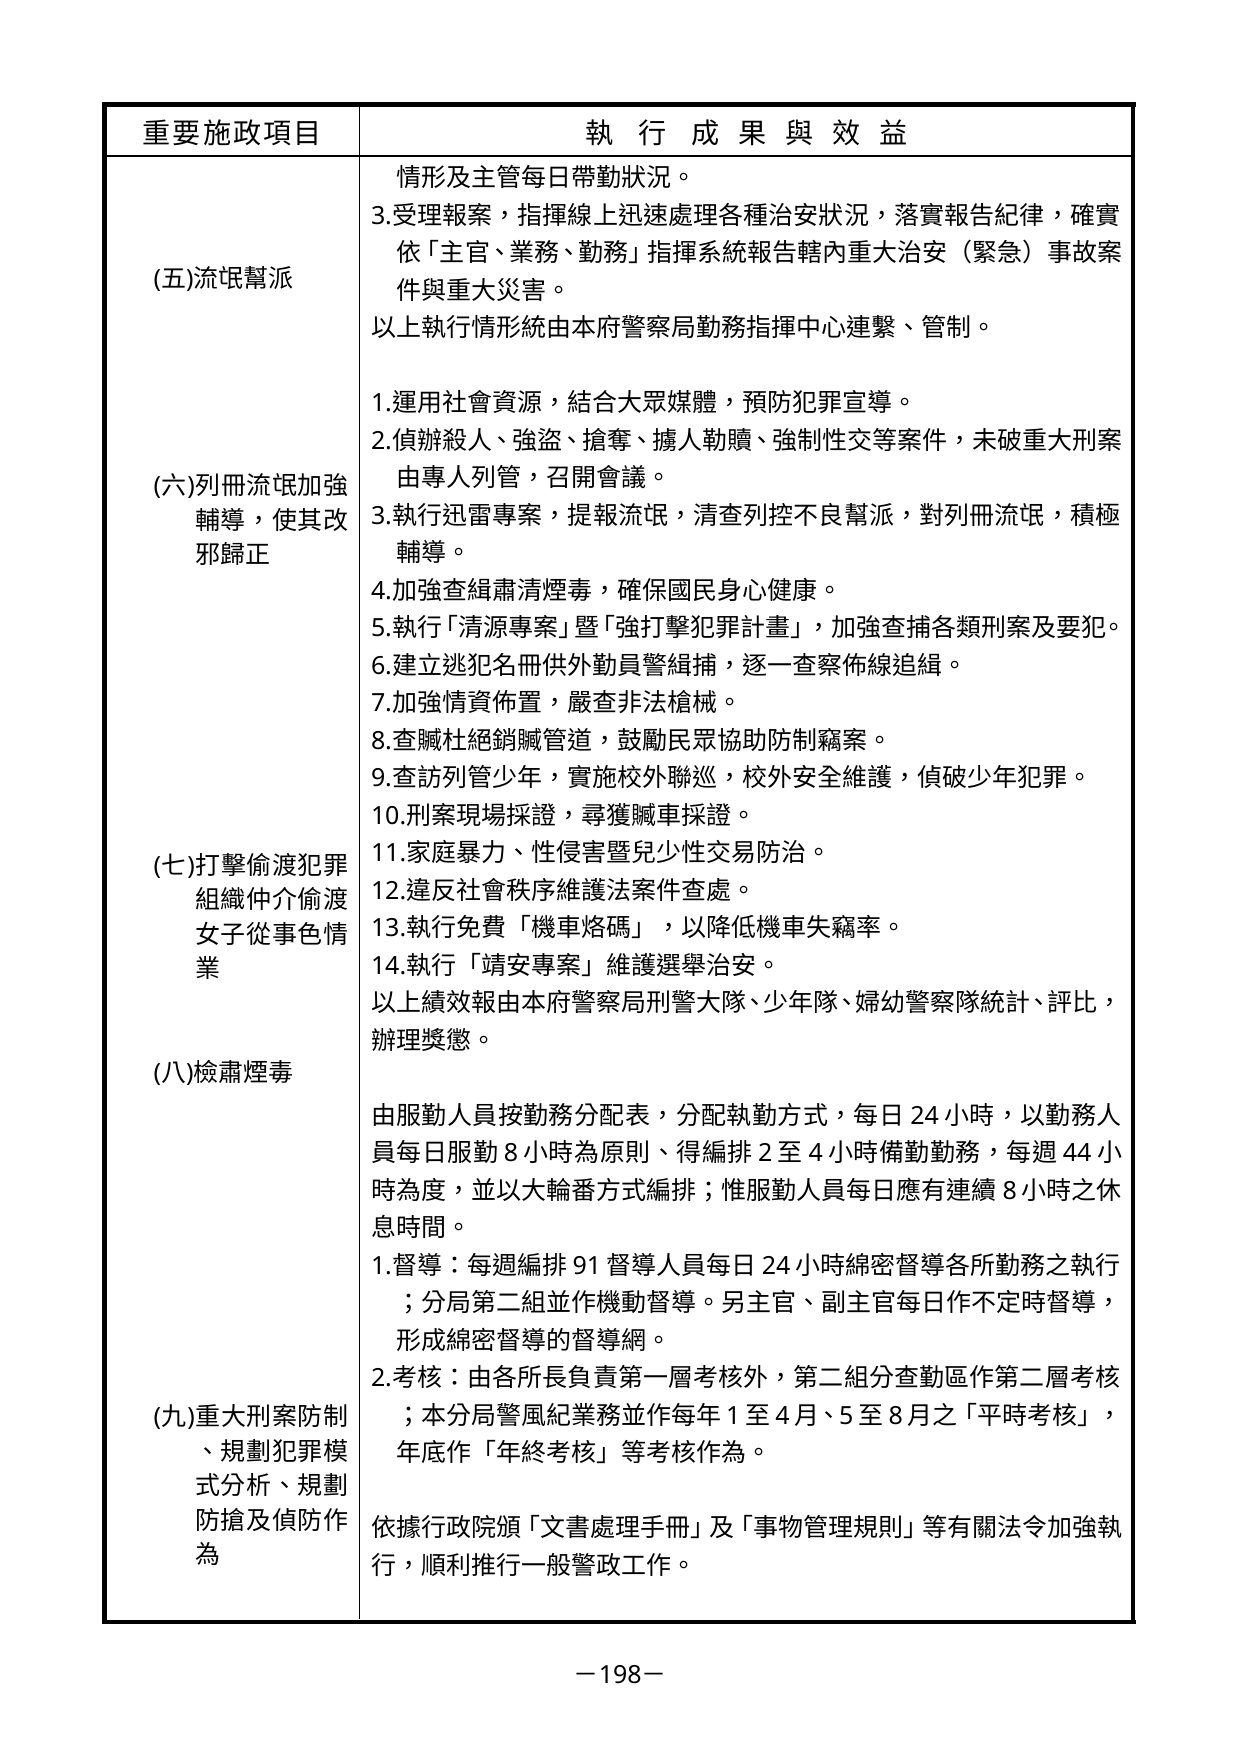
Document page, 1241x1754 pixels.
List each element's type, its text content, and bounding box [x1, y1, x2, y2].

table_header 重要施政項目 [107, 107, 359, 155]
table_header 執 行 成 果 與 效 益 [360, 107, 1131, 155]
table_cell (五)流氓幫派 (六)列冊流氓加強輔導，使其改邪歸正 (七)打擊偷渡犯罪組織仲介偷渡女子從事色情業 (八)檢肅煙毒 (九)重大刑案防制、規劃犯罪模式分析、規劃防搶及偵防作為 [107, 157, 359, 1619]
table_cell 報108件，合計10,907件。 5.發行「港都警政」期刊 報導警政作為與優良績效，闢建警民溝通平台，分送各機關、團體及里鄰長等，深入社區傳達警政訊息，目前已發行至第20期，每期約18,000本，獲得諸多正面迴響，扮演著警政行銷的重要界面。 依照「文書處理手冊」、「高雄市政府文書處理實施要點」、「公文電子交換推廣執行計畫」、「檔案法」及其他有關法令辦理。 1.整備作業機制，健全業務管理 配合行政程序法規定暨本市治安需求，定期檢討警察局主管自治條例及相關行政指導計畫，達到依法行政、正確執法之要求。97年8月7日修正公布「高雄市義勇警消民防人員福利互助自治條例」（高市府警民字第0970030094號函，修正第10、13條條文）。 2.強化服務功能、維護員警權益 針對因公涉訟三民二分局員警張瑞琨、余志超及前鎮分局巡佐陳順恭、警員林景祥及交通大隊中隊長黃欽信、分隊長李正麟、曾益章、小隊長陳博文、張智鑫、許澤清、警員張瑋星，進行追蹤訪視，提供法律協助，確保員警權益，適時傳遞本局關懷員警之用心。 3.規劃法制訓練，提升執法效能 毎季規劃結合常年教育學科訓練，納入法律知識教育課程，針對重要警察相關法令、警察職權行使法、新修正刑法、刑事訴訟法、道路交通管理處罰條例等，辦理法律知識專業講習，並舉行4次法令測驗。 4.充實法制資訊、因應治安需求 購置法律百科全書（謝瑞智著、一套10本、2008年2月出版）充實警察局法律圖書室書籍；訂閱月旦法學及台灣法學雜誌等月刊等，供員警閱覽（借閱），藉以提升員警法學新知。 5.結合民間資源，厚實服務質量 97年度分別於3月18日、7月25日、11月7日及12月23日，共計4次邀請義務法律顧問至警察局進行法律諮詢座談會，並將座談內容作成紀錄函發各單位供同仁執法上之參考。 6.建構聯繫網路，強化法律諮詢 為適時提供員警最新法律工具書，提升執法品質與效能，精進法律常識，協助警察局同仁訂購97年版警察實用法令430冊，俾同仁即時參酌最新法令。 1.增設捷運警察隊 為應本市捷運系統需要，依大眾捷運法規定設置捷運警察隊編制56人、預算員額56人，配合捷運完工預估期程，97年已進用員警55名，以因應該隊維護捷運行車秩序、保障旅客安全之任務。 2.厲行人事公開與考核，及時獎懲，以激勵士氣 (1)厲行人事公開，對員警之陞遷，均依「公務人員陞遷法」、「警察人員陞遷辦法」規定，提本局人事甄審委員會，衡酌當事人之年齡、體力、品操、學經歷、才幹等條件並兼顧其家庭之安定，力求適才適所。 (2)新進人員： 警察官職務依本局缺額情形，報請警政署按專長分發警察大學畢業生，俾使學以致用，本府警察局97年度計獲分發警大畢業生27名。 一般行政及技術人員除由現職人員合於資格者調升外，均報請市府轉報行政院人事行政局分發考試及格人員派補，本府警察局97年初等考試一般行政類科97年3月分發2人，97年地方政府特種考試三等考試人事行政類科分發5人、四等考試人事行政類科分發5人、技術員1人、五等考試一般行政類科分發6人，97年10月份普通考試交通技術、電力工程、電子工程各分發1人，共計22人。政風科員1人、會計科員1人。 (3)依據「公務人員考績法」、「公務員懲戒法」、「警察人員管理條例」、「警察人員獎懲標準表」、「行政程序法」等有關規定辦理重獎重懲、即獎即懲，以適時獎優汰劣，發揮獎懲功效，本府警察局97年全年辦理獎勵案件總計126,380人次，懲處案件總計2,621人次，懲戒13人次，免職4人。 (4)員警考績以平時考核為重要依據，並依「公務人員考績法」、「行政院及所屬機關公務人員平時考核要點」及銓敘部有關規定辦理。 3.照顧退休員警及在職亡故暨因公殉職員工遺眷 (1)賡續辦理退休、因公殉職員工及在職亡故員工遺眷三節慰問，本府警察局97年度辦理三節慰問金計發放741人次。 (2)依據考試院「早期退休支領一次退休金生活特別困難之退休公教人員發給年節照護金作業要點」之規定，賡續辦理本府警察局早期退休支領一次退休金生活困難人員年節照護濟助金之核發，照顧早期退休員警，本府警察局97年核發早期退休人員三節特別照護金計45人次。 4.充實人事資料 員警任免、遷調、銓審、考績、獎懲等資料，隨時以電腦建檔更新，供遷調考核之運用，本府警察局97年計更新139,873筆資料。 1.編製預算及審核經費 (1)遵照「預算法」及「會計法」編製年度預算及分配預算執行。 (2)遵照「會計法」、「政府採購法」及「內部審核處理準則」、「支出憑證處理要點」等規定，確實審核經費收支及會計帳務處理。 2.公務統計 (1)遵照「統計法」及「高雄市政府警察局公務統計方案」辦理。 (2)編製警政統計指標及建立統計資料庫。 (3)編印「高雄市警政統計年報」第5期。 (4)編製「96年高雄市道路交通事故分析」。 1.預防貪瀆不法 (1)編撰本府警察局政風狀況整體分析評估報告，加強發掘機關內部各項可能妨礙興利之業務及人員，分析、探討癥結所在，研提具體改進措施、解決辦法或防制作為。 (2)召開本府警察局政風督導小組會議，發揮政風督導小組策劃、督導、管考功能，並有效落實議案執行。 (3)加強政風法令宣導，建立廉能行政共識，每月編印「政風園地」刊物，計12案次。 (4)依據本局府警察業務防弊措施，並經常實施業務稽核，對生活違常之員警適時導正，本年度計辦理辦理專案稽核3案次、一般性稽核174案次。 (5)發掘員警實踐端正政風之優良事蹟，適時表揚，以收激勵之效，本年度計有獎勵3案8人次。 2.積極查處貪瀆不法 (1)設置檢舉貪瀆專用郵政信箱、電話、傳真及電子信箱，並運用本府警察局網頁及活動宣傳海報、看板等，加註檢舉管道及廉政宣導標語，鼓勵檢舉貪瀆不法。 (2)對檢舉案件予以列管追蹤，依法查處，本年度上級交查、自檢及受理民眾檢舉案件經查處結果，計函送偵辦4件；行政處理9件；澄清結案24件。 (3)就政風訪查所得民眾反映事項及政風興革建議事項，上級交辦交查或經媒體報導批露等案件，深入查察是否涉及貪瀆不法。 3.維護公務機密安全 (1)每月摘錄報章、雜誌及網路等有關機密維護法規及洩密案例編入每月政風刊物供同仁閱覽，加強保密宣導，養成良好保密習慣。 (2)針對營繕工程等重大採購招標案及評選作業，協同業務主管單位落實專案保密措施，防範洩漏應機密之內容，衍生不法弊端，本府警察局暨所屬單位本年度計辦理採購案件49件，均派專人監標，以防範舞弊情事發生。 (3)協同資訊業務主管單位，加強電腦機密稽核，防範電腦洩密及不法情事發生，每月並會同資訊室辦理資訊安全稽核，計11案次。 (4)辦理機關定期、不定期機密維護檢查，發現缺失簽請改善，計實施保密檢查66案次。 4.落實機關安全維護 (1)摘錄報章、雜誌及網路等有關機關及資訊安全法令案例，以編印刊物等方式分發各單位同仁傳閱，並藉由法令測驗、有獎徵答等方式，提升員工機關安全維護認知。 (2)針對所屬各單位實施定期、不定期機關安全檢查，發掘缺失並適時改善處理，97年度計實施安全檢查66案次。 (3)春安工作及十月慶典等專案計畫通函所屬各單位切實加強各項維護措施，確保機關安全；另配合機關重大活動，執行專案安全維護，確保出席長官及參加人員安全與活動秩序，俾使活動順利進行。 (4)蒐報陳情請願預警情資，通知各業務管理機關疏處並協助執行陳情事件現場安全維護工作，97年度計蒐報危安事故資料或協處陳情請願案件合計68件。 1.警用無線電器材設施管理維護，確保通信暢通 (1)每月定期維護校正本府警察局中繼系統及5站轉播站台，有故障即時完成修護，確保系統站台正常運作。 (2)檢測修護各型無線電機，計固定台32部，車裝台82部及手攜台258部，以維無線電機正常功能。 2.通訊鐵塔保固，發電機、冷氣機及電源線路維護 (1)本府警察局壽山站台、楠梓行政中心、小港分局、鼓山分局等4座通訊鐵塔油漆保養，確保結構安全及正常使用。 (2)5月及11月定期檢測各轉播站台不斷電系統（UPS）共10部，並更換局本部及三民二站台不斷電系統電池組（共60組），確保正常充放電功能。 3.按裝固定台無線電機 (1)配合各分局執行高雄燈會、總統選舉、龍舟競賽、世運暖身賽及左營萬年季等專案勤務，於前進指揮所裝設固定台無線電機，計裝設48部（出勤48人次），俾利勤務現場通訊連統。 (2)配合新興分局警備隊、捷運警察隊、左營分局新莊所等單位辦公廳舍遷移或新建，派員移裝固定台無線電機（共3部）。 4.各轄區無線電通況測試、調整及設定 (1)每月排定人員至各分局、大隊做無線電機保養督導，並指導各員警無線電機正確使用及簡易檢測方法，做好定期保養工作。 (2)每年定期至各分局、大隊做無線電通況測試，並做頻率功率調整校正，計校正3,589部無線電機，以提高通訊品質，改善通況不良現象。 5.添購各項無線電機配件及維修器材，因應汰換需求 (1)依需求增購各項無線電機配件，計旋鈕2,000個、手攜機天線1,200支、電源線170組、蓄電瓶20個及其他維修工作零配件等，俾利汰換更新。 (2)辦理增購捷運警察隊無線電機設備，計手攜台90部，車裝台5部，採購預算336萬元整，已完成採購並配發捷運隊使用，目前於各捷運車站均可正常通訊連絡。 1.市區警訊電纜地下化 (1)交換總機設備定期實施檢測、保養，遇有故障，即時維護。 (2)地下管線每日派員巡查，人孔蓋損壞立即修補或換新，以維路面完整道路暢通。 2.警用電話設施及地下管線管理 (1)線路定期測試檢查，故障即時修護。 (2)增設及臨時電話線路之架設，以供通信聯絡之需。 3.儀表、工具器材管理及添購 (1)儀表、工具器材設專人管理並保養。 (2)依實際需要添購汰換。 4.本府警察局暨各分局十一套數位電子交換機系統設備保養維修 為使警察局各單位勤〈業〉務推行順遂，警用電話運轉連線正常，與廠商簽訂維修合約，每月定期保養，突發故障則隨時通知檢修，保持線路暢通。 1.報告警政措施或專案專題報告聽取媒體意見，以達雙向溝通，本年度辦理4次。 2.主動發佈新聞，宣導警政措施、工作績效、員警好人好事等事項，計發佈新聞1,116件。 3.各種重大活動安排記者實地採訪88件。 1.推行「全面提升服務品質方案」，以「企業管理」及「顧客導向」之理念，傾聽民眾聲音，改善服務態度，提升整體服務品質。 2.議會開會期間之聯絡、議員質詢事項之處理及議員囑託服務事項之辦理，俾透過服務、溝通，推動各項警政措施，本年度受理各級民代各類囑託案件有紀錄457件。 3.本府警察局、各分局邀請各社團、機關、學校蒞局參觀（訪），讓市民進一步瞭解各項警政措施並提供建言，作為規劃警政措施之參考。 1.依單位業務需求賡續由本府警察局完成修改設計人事甄審委員暨考績委員網路投票系統。 2.賡續辦理本府警察局全球資訊網維護事宜。 3.本府警察局內網改版為「警政資訊入口網」，整合差勤、mail2000及AD帳號密碼為單一登入。 4.辦理本府警察局第三代警用行動電腦788部（含警政署配發及本府警察局所屬各單位自行購置）維護。 5.除本府警察局全球資訊網站、人事差勤管理系統、辦公室公文管理系統委外由廠商維護外，餘如：警政署警政知識聯網、側錄監控系統、SOC系統、居留外僑動態管理系統、共用管理系統、人事資訊系統等多項應用系統由本局自行維護。 6.賡續推動警政署受理民眾報案ｅ化平台系統上線使用。 7.配合推動警政署人事資訊管理、勤區查察作業、教育訓練、督考評鑑等系統。 1.推動97年度防毒系統全面改版為病毒阻斷率最高之卡巴斯基防毒系統，防護本府警察局各類主機、重要系統及使用者並提昇系統執行效能。 2.賡續辦理本府警察局區域聯防之soc與側錄系統，統一各分局、大隊及派出所線路，集縮進局本部，維運管理各所防火牆及VPN等設備計75項設備，集中管理、增進安全。 3.推動、建置本府警察局SOC（Security Operator Center）中心，以符ISO27001/BS17799資安規範。 4.賡續辦理「警政專用網路暨查訪報告考核資訊系統建置案」，導入點對點獨立專線連結警政署，與機關現行內部網路實體隔離，實施單位為外事科及保防室。 5.推動本府警察局資訊室專屬機房暨入口網通過ISO27001/BS17799資訊安全管理規範，並通過驗證、取得國際證書。 6.增置及汰換本府警察局個人電腦298台、筆記型電腦15台、伺服器2台。 7.每月對本府警察局電腦、主機實施定期維護、管理，個人電腦全年維護達1668次。 1.一般人員資訊教育訓練 鼓勵本府警察局同仁參加本府人力發展局之電腦基礎教育訓練，計175人次、365小時。 2.專業人員資訊教育訓練 (1)參加人發局資通安全實務班2人次12小時。 (2)參加技服中心研討會20人次24小時。 (3)參加警政署資訊攻防演練2人次30小時。 (4)參加警察大學資安鑑識研習會2人次，6小時。 (5)自行辦理一系列資訊安全管理、風險評鑑、BCP業務持續運作管理等專業訓練課程，計260人次、52小時。 1.犯罪少年統計 本市本期犯案少年（經少年法庭裁定列管或有觸犯法令者）計有691人（男586人，女105人）。 2.列管少年查訪與輔導 本市列管少年共912人（男752人，女160人），定期查訪約制，本期共實施查訪938人次，留隊輔導52人次。 3.加強實施「有效取締不良場所」工作 本期共實施專案臨檢43次，勸導登記13,585人，移送少年法院65人。 4.持續實施「春風專案」 結合少年法院、檢察署、社會局、教育局、民間公益團體，共同辦理各類公益活動，本期共舉辦送愛到家扶「關懷生命、疼惜受虐兒」、「2008暑期嘉年華星光幫演唱會」等大型團體輔導活動61場次、參加人數約43,270人。 5.追蹤訪查中輟學生 建立中輟學生之名冊，執行個案追蹤輔導，使其返回學校復學，並防止其誤入歧途，期能改過向善，本期共查訪51位中輟生。 6.賡續發行「高市少警通訊」 編印「高市少警通訊」分發各機關學校，刊載校園安全座談會、校安維護、法令園地、勵志小格言、真情輔導、宣導活動等內容，使青少年及家長能夠獲得實用資訊，共同學習成長，截至97年12月底已發行10期。 7.真心關懷清寒學生 警察局少年警察隊於97年9月27日，主動向高雄地檢署爭取同意核撥緩起訴處分金174萬元，辦理「傳承希望、點亮未來」活動，頒發407名「清寒績優學子獎學金」，使其深刻感受社會的關懷與溫暖。 1.加強業務管理，提高行政效率，發揮行政功能。 2.配合各科、室組織功能，循法律規定，促使漸次完成並檢討工作成效以求改進。 1.善用社會人力，施予專業訓練，加入社區巡守工作，強化里鄰、社區安全防衛體系，協助警察工作。 2.94年招募成軍計有393名，95年因故辭（退）職41名，96年再招募168名，目前總計有475名。市民熱心加入，輔助正規警察，在深夜時段梭巡於各街道，協助防災救護與家暴防制，守護社區安全。截至97年12月底止「社區輔警」執勤時段（凌晨0-6時），各類竊案發生數，97年較96年同期減少100件，發生率下降10％。 1.成立「勤務規劃審查小組」 為提升警察勤務功能，跳脫傳統思維模式，特別成立「勤務規劃審查小組」，針對勤務單位各時段不同之治安需求，規劃調配適當之警力，並就警力作最有效之運用，達到維護轄區治安之目標。 2.規劃威力路檢，加強聯外道路掃蕩 本府警察局各分局及保安大隊每週規劃4至5次聯外道路威力路檢勤務，路檢地點均規劃於本市聯外道路或重要路口，藉以嚇阻不法份子進入本市犯案，有效改善治安。 3.有效運用組合警力，主動打擊犯罪： (1)97年度上半年每日機動巡邏組1,803組，每網2至3人，共動用3,616人次。 (2)97年度下半年每日機動巡邏組1,804組，每網2至3人，共動用3,618人次。 (3)97年全年度機動巡邏組共計658,277組，每網2至3人，共動用1,320,204人次。 1.警察機關查處妨害風化(俗)行為，防制色情氾濫。 2.97年1至12月計查獲妨害風化（俗）案件1,475件、3,047人。經警政署評定，97年1至12月止，本府警察局查獲色情場所部分，年達成率為183.9％。查獲色情廣告部分，年達成率為104.4％。 1.違法、違規行業、搖頭店、舞廳、地下舞廳、吸毒、販毒、色情表演、變相營業等場所全面加強臨檢舉發，期能有效遏止犯罪，淨化治安。 2.97年全年取締搖頭店、重大色情、電玩賭博案，將違規營業場所移送經濟發展局等目的事業主管機關裁罰計罰鍰33家、拆除違法隔間27家及停止供水電處分5家。 1.取締電子遊戲場經營賭博電玩及無照電子遊戲場。 2.97年1至12月計查獲非法電玩153件、247人、1,147台，達成年目標值132％。 1.任務編組成員15名，置隊長、副隊長各乙名。 2.97年「觀光騎警隊」為民服務績效計累計達5,233件（含提供民眾諮詢輔導、防溺宣導、交通秩序維護、協助迷童返家、協助受傷民眾就醫、初步受理失竊案件、協助排解民眾糾紛等），在配合民眾合影部分，計達7,350人次，大部分為外縣市遊客亦有日本等國外籍觀光客。騎警隊另配合市政府各局、處及公益團體推展政令，參與專案活動計35場次，大幅增進警察親民形象，對於治安滿意度提昇，卓具貢獻。 1.持續整頓取締違規攤販維護市容。 2.97年度1月至12月止，取締違規攤販成果如下：告發7,883件、沒入攤架7件、拆除攤架2,886件、勸導57,498件。 1.配合市府推動志工人口倍增計畫，持續招募志工。 2.為提升民眾對警察維護治安之滿意度，本府警察局於91年10月成立警察志工大隊，為全國警察機關最早運用志工協助為民服務之單位，至97年12月止，總計有志工11個中隊、56個分隊、志工人員1,870人。 3.97年1至12月志工運用績效：走入社區訪視宣導1,556次、協助關懷被害人3,799次、救濟急難467件、協助其他為民服務事項5,307次、表揚志工（含發布新聞）220次。 1.對美國在台協會高雄分處、日本交流協會高雄事務所、英國貿易文化辦事處高雄分處及馬尼拉經濟文化辦事處高雄分處等外國機構及其所屬官員之安全維護。於每週皆有排定外籍機構安全維護巡邏四次以上，於轄內各外籍機構巡邏箱巡簽，並定期與各機構保持聯繫，亦於各外籍機構人員住宿處設簿巡簽，以確保人員安全。 2.對蒞臨參觀訪問之各國人士，妥訂適當參觀訪問程序，並視邦交國關係予以適當禮遇。 3.共計執行敦鄰演習1件、一般外賓安全維護13件、訪局外賓12件。 1.本府警察局對於訪問外賓均有排定專案勤務，針對外賓交通及住宿安全進行安全維護。 2.接待國際警察人士，均比照一般外賓接待流程，編排專案勤務進行訪轄國際警察人士安全維護。 1.重要的時段針對各外籍機構，編排巡邏勤務，並循主管系統加強督導。 2.對涉外案件依據現行有關法令妥善處理。 (1)機警妥適處理涉外案件，以免事態擴大，重大案件立即陳報上級。 (2)97年度共計處理涉外犯罪25件、被害案件18件。 1.主動與各有關保防單位密切協調配合，期使工作完密無缺，達成任務。 2.運用直接、間接接觸方式深入調查蒐集。 3.以慶典期間僑胞住宿旅館、活動場所、道路交通、僑團專車等安全維護為著眼，確保外籍人士及僑團安全，防止不法及恐怖份子滲透、破壞，並協調整合各相關單位力量，依地區責任制，分工綿密部署加強防爆、防竊、防搶及情資蒐集、保持聯繫等安全措施，圓滿達成維護僑團（胞）安全之任務。 1.依據 總統於91年6月12日華總一義字第09100119240號令公布「警察刑事紀錄證明核發條例」辦理。 2.97年核發警察刑事紀錄證明書共計10,590件。 1.依據行政院95年11月8日院授研綜字第0950021994號函頒「防制人口販運行動計畫」發各單位執行，澈底瓦解在台人口販運集團。 2.97年度反奴專案執行成效如下： (1)查獲非法仲介外來人口非法入境、虛偽結婚、從事賣淫（妨害風化）、買賣、質押人口或剝削勞力、摘取其器官販賣者150人。 (2)查獲外來人口違反社會秩序維護法第80條之妨害風俗者26人。 (3)查獲外來人口觸犯刑法妨害風化罪者17人。 (4)查獲外來人口虛偽結婚者179人。 (5)查獲外來人口非法入境者21人。 1.依據內政部警政署96年11月8日警署外字第0960138552號函頒修正「聯合查處境外人員在臺非法活動專案工作實施計畫」及內政部警政署97年1月30日警署外字第0970026676號函辦理。 2.97年查獲逃逸外籍勞工24人（和諧專案）。 1.頒訂「加強外勤員警英語溝通能力訓練計畫」：加強宣導並鼓勵同仁踴躍參加本府公教人力發展局（人力發展中心）開辦之公務英語或警察局開設之「警用英語研習班」，另推薦同仁參加國立中山大學、高雄大學、文藻外語學院、高雄醫學大學、高雄第一科技大學及義守大學等院校開設之「公教人員外語進修課程」；另本府警察局暨所屬各單位各依實際勤業務運作狀況，分別開辦英語班期。 2.購買英語線上數位教材掛置於本府警察局內網供同仁24小時線上學習。 3.購買英檢參考用書，配置於各單位，供同仁借閱自修研讀。 4.辦理團體英檢測驗，檢視同仁英語學習之成效，大幅提升本府警察局同仁英檢通過率。至97年12月止員警英檢通過率已達20.48％。 5.不定時提供同仁相關英語檢定考試訊息。 依警政署修頒外來人口訪查計畫擬訂執行計畫發各單位執行。 依據「臺灣漁船船主境外僱用及接駁安置大陸地區漁船船員許可管理辦法」。 1.執行成效 (1)制訂「高雄市政府警察局處理家庭暴力案件流程圖」、「執行保護令流程圖」，有效處理家庭暴力，並確保被害人權益及安全。 (2)列管本府警察局各單位受理家庭暴力案件暨統計分析。 (3)督導各單位落實執行暨宣導服務及處理之態度。 (4)維護受暴、受虐婦女出庭應訊之安全，派遣警力陪同出庭。 (5)協助被害人轉介緊急安置與輔導服務。 (6)辦理員警教育訓練，提升處理家暴案件專業能力。 (7)97年受理家庭暴力案件：3,441件。受理外籍家庭暴力案件：165件。受理大陸港澳家庭暴力案件：168件。受理原住民家庭暴力案件：28件。代聲請保護令：18件。協助聲請保護令：710件。執行保護令：937件。逮捕現行犯人次：82件。違反保護令罪件數：120件。交保飭回人次：61件。執行戒護出庭：11件。 2.效益：有效促進家庭和諧，防治家庭暴力行為，及保護被害人權益。 1.執行成效 (1)訂定「高雄市政府警察局推動預防性侵害犯罪防治實施計畫」，強化性侵害案件之處理作為。 (2)訂頒「高雄市政府警察局受理性侵害犯罪事件流程圖」暨「受理性侵害案件減少被害人重複陳述作業流程圖（簡稱減述作業流程及減述作業流程規範）」，並據以落實執行。 (3)專責24小時受理性侵害案件，陪同被害人驗傷、採證、製作性侵害被害人調查筆錄。 (4)成立高雄市政府警察局暨所屬各分局性侵害專責小組人員以強化執法人員專業能力，及偵查處理過程之保護措施，避免造成被害人二度傷害。 (5)落實執行建立全國性侵害加害人檔案資料，並針對本局性侵害加害人列為治安人口加以管控。 (6)設置24小時電話專線(07-2716658)，提供婦幼安全諮詢、緊急救援服務，協助轉介社福單位輔導或緊急安置。 (7)持續實施本轄受理報案之性侵害案件及偵辦連續或嫌疑人未明之性侵害案件現場處理、調查、偵查及移送等相關事宜之簡化處理流程（性侵害案件減少被害人重複陳述作業流程），避免被害人二度傷害。 (8)97年受理性侵害案件238件，進入減少被害人重複陳述作業案件66件。 2.效益：專責處理性侵害案件，保障受暴婦女權益，免於身心受到二度傷害。 1.執行成效 (1)制訂「執行婦幼安全實施計畫」，積極走入社區、機關、學校實施婦幼人身安全講授暨女子防身術示範表演，及加強宣導預防犯罪等相關措施，提升婦幼自我保護能力，減少女性受害機率。 (2)透過各婦女、公益團體辦理各類大型宣導活動，推動全民參與治安維護。 (3)製作婦幼安心手冊、兒童安全手冊、如何防止性騷擾、防搶DIY，教導如何防搶及防治性侵（騷）等宣導品，提醒婦幼朋友注意人身安全。 (4)97年辦理宣導311場次，受惠人數達176,469人。 (5)本府警察局全球資訊網站設置「婦幼安全生活空間資訊網頁」，公布本市「愛心服務站」、「治安顧慮地點」、「警安電子地圖」等資訊，並定期上網更新，提供安全通報與服務，使婦幼安全保障更臻完善。 2.效益：落實推動預防犯罪，防患於未然。 1.執行成效 (1)配合本府教育局辦理「校園安心走廊之愛心服務站」建構事宜。 (2)結合女義警、社區導護志工，協助執行護童專案，共同建立學童安全網路，確保學童上下學安全。97年結合女義警協勤護童勤務共計14,916次。 (3)每日上下學執行校門口交通指揮及校園週邊巡守，嚴防學童遭性侵害、綁架及意外事件發生。 2.效益：確實維護學童上下學安全。 1.執行成效 (1)利用巡邏勤務執行肅竊專案及加強金融機構巡守，就治安死角及大小街巷、停車場、僻巷、公園、校園週邊等場所加強可疑人車盤查。 (2)受理迷途婦幼案件，即刻查尋通報協尋，同時發布新聞及廣播，儘速完成家屬認領作業。97年計受理照護迷童老嫗11次。 (3)受虐兒童、棄嬰及精神異常、酒醉、企圖自殺、路倒婦女等予以保護或送醫、轉介安置。 (4)受理本府警察局服務台洽公、會客換證出入登記及門禁安全管制。 (5)支援各分局、大隊搜身採尿勤務及聚眾活動、違建拆除暨協助偵查刑案。 (6)支援各分局落實預防犯罪宣導作為。 (7)加強服務品質，強化訓練，提升執勤能力；端正警風紀，落實法紀教育。 2.效益：經由上述各項勤務作為，推動執行各項婦幼安全工作、案件偵處及協助偵查犯罪事，落實保障婦幼安全。 1.執行成效 (1)制訂「高雄市政府警察局偵辦兒童及少年性交易案件流程圖」作業，頒發各單位落實執行。 (2)成立兒童及少年性交易防制小組，受理報案或上級指揮通報，辦理有關兒童及少年性交易案件之預防、偵查及移送等成果資料電腦建檔工作。 (3)為被害人、性侵害防治中心、主管機關與分局聯繫窗口，並依性侵害防治作業處理程序通報，製作筆錄及協助被害人24小時移送緊急收容中心及性侵害防治中心轉介輔導等後續事宜。 (4)救援雛妓。 (5)網路色情防治。 (6)援助交際防治。 (7)蒐集販賣人口集團、追蹤、監控之執行。 (8)97年查獲違反兒童及少年性交易防制條例案件計501件532人，其中未成年犯罪案件為102件102人，約20.3％。 2.效益：辦理兒童及少年性交易防制宣導，確保兒童及少年權益，免於身心受創。 1.執行成效 (1)依據「警察機關保護兒童人身安全工作手冊」訂頒「本府警察局落實兒童及少年保護家庭暴力與性侵害事件通報及防治工作實施方案」，落實辦理兒童保護案件。 (2)知悉應保護兒童及少年於24小時內立即通報社會局，落實通報處理及兒保個案之保密規定。 (3)逐一訪視轄內失蹤兒童家庭，全面展開清查工作，積極查尋偵辦、棄嬰協尋及兒保個案之生父母及家屬出面處理，協助家庭團圓。 2.效益：保護兒童人身安全及協尋失蹤兒童。 1.執行成效 (1)依據內政部警政署訂定「警察機關落實兒童及少年保護家庭暴力與性侵害案件通報及防治工作」實施計畫，落實執行。 (2)通報對象 家庭成員關係紊亂或家庭衝突：如家中成人時常劇烈爭吵、無婚姻關係帶年幼子女與人同居、頻換同居人，或同居人有從事特種行業、藥酒癮、精神疾病、犯罪前科等。 家中兒童少年父母或主要照顧者從事特種行業或罹患精神疾病、酒癮藥癮並未就醫或未持續就醫。 家中成員曾有自殺傾向或自殺紀錄者，使兒童少年未獲適當照顧。 因貧困、單親、隔代教養、父母未婚或未成年生子等其他不利因素，使兒童少年未獲適當照顧 非自願性失業或重複失業者：負擔家計者遭裁員、資遣、強迫退休、負債（積欠卡債）等，使兒童少年未獲適當照顧。 負擔家計者死亡、出走、重病、入獄服刑等，使兒童少年未獲適當照顧。 其他（獨居兒童少年：無父母或無親友照顧，長時間獨自居住或與未成年手足同住之兒童少年）。 (3)各分駐（派出所）員警於勤務執行中，發現上列情形家庭，除依高風險家庭評估表進行初步評估外，並通報本府社會局，以利輔導安置或提供必要之處遇，另通報轄區分局家防官、警察局婦幼隊，以利追蹤管制。 (4)警察局通報之高風險家庭個案，經社會局評估後，遇有危險衝突需警察機關協助查訪者，分局家防官或原通報員警協助進行查訪，並依查訪結果採取適當之防制措施。 (5)各單位運用適當時機，加強宣導激發社區民眾對高風險家庭通報觀念，警民達成防治共識。 (6)落實高風險家庭個案之通報並協助查訪追蹤及採取適當之防制措施。97年計通報高風險家庭個案40件，開案6件。 (7)內政部「98年度賡續推動落實婦幼保護及杜絕色情犯罪專案計畫」，將警政通報高風險家庭占全般通報來源之百分之十訂為重點工作目標，特訂頒內政部警政署「警察機關提高高風險家庭通報專案計畫」，以主動發掘兒少照顧不周全之高風險家庭，達成預防兒少受虐之任務。 2.效益：主動發掘家庭功能不彰，致兒少未獲適當照顧之高風險家庭，提升警政通報率及通報品質，與社政、醫療、教育等網絡共同促成三級預防工作。 1.執行成效 (1)實施單一窗口受案機制，管制性騷擾事（案）件之通報、結果通知書製作，嚴格要求所屬於法定移送期限內發文以確實保障當事人權益，97年計受理性騷擾案83件。 (2)依性騷擾防治業務量，本府警察局所屬各分局目前均置家防官1名專責辦理性騷擾業務；另各分局所屬派出所、偵查隊及少年隊、婦幼隊等均可受理民眾報案、提供相關資訊。 (3)招募並培植女義警計264名，將性騷擾防治納入常訓教材，俾協助性騷擾防治之推展。 (4)規劃並執行多元特色之宣導策略及文宣 97年4月1日至3日於第2季學科常年訓練辦理邀請專家學者講授性騷擾防治課程審核通過並施訓三梯次；97年4月8、10日受邀至苓雅分局「常年訓練基層佐警學科講習」講授性騷擾防治實務。 97月7月23日接受港都電台現場訪問「打狗週記-女人勇敢說不！教你有效預防性騷擾」；為關懷中低收入戶及單親家庭，於12月21、24日結合恩典全人關懷協會辦理『聖誕報佳音.婦幼送溫情』、「聖誕夜天使站」活動。97年12月22日接受高雄電台訪問，宣導『婦幼安全』觀念以及預防鹹豬手。 辦理警察局「婦幼安全工作教育訓練」，97年10-12月至分局派出所、偵查隊實施教育訓練，共辦理32場次，947人受訓，98年將持續辦理；97年12月12日至19日共4梯次，受邀至左營分局參加左營、楠梓2分局合辦之「常年訓練基層佐警學科講習」講授性騷擾防治實務。97年10月至12月已辦理36場次，受訓人數確實辦理性騷擾防治之教育訓練、落實基礎紮根之工作。 雙月投稿「愛鄰月刊」推廣人身安全觀念。 接受機關、團體、學校邀請宣導婦幼安全觀念及防身術。 (5)破除性別迷失推動兩性平權 97第2季、第3季學科常年訓練辦理邀請專家學者講授『性別主流化』審核通過並施訓各三梯次，共6梯次。 (6)實施督導考核，視察施行狀況以制定政策 97年10～12月至分局派出所、偵查隊實施不定期督導。 97年10～12月至分局派出所、偵查隊實施教育訓練，共辦理32場次，947人受訓，98年將持續辦理。 97年4月24日以高市警婦字第0970024518函再續發第14、15種（統稱15種處置結果通知書），另修正第8、10、11、13種格式，其中第11種（職場性騷擾移主管機關續為申訴調查），更配合97年1月16日「兩性工作平等法」修正第16條並更名為「性別工作平等法」修正格式內容，以符合法令規定。此類格式以置入性的超連結方式引導同仁製作完全符合規定之結果通知書，以期達到無瑕疵、零遺漏，保障當事人權益之目標。 (7)本府警察局婦幼警察隊網站設置「性騷擾」Ｑ＆Ａ及案例篇。 (8)要求所屬各單位利用勤前教育及常年訓練期間加強教育第一線基層員警，俾使該法相關作為之落實與執行。 2.效益：透過上述作為，有效約制性騷擾行為產生，使同仁瞭解警察機關處理性騷擾事(案)件角色及定位，提升處理事(案)件品質，打造安全生活空間。 1.修訂戰時警務工作計畫。 2.配合萬安演習舉行實兵演習（丕基計畫）。 3.本府警察局編成4個機動中隊，每月訓練4小時。 1.配合後備司令部辦理年度戰備檢查績效良好。 2.指導應召員辦理報到，圓滿達成任務。 3.接召集令後轄區警員專差送達，全年度無缺失。 4.配合團管區及役政單位，依照後備軍人資料實施計畫辦理查核。 1.軍、憲、警、社區輔警、替代役、民防、義警及民政機關里鄰等民間力量，強化犯罪預防、交通疏導及為民服務等措施。 2.「治安好、交通順、服務佳」三大主軸，落實社區警政，預防刑案發生，加強交通疏導，提供貼心服務。 1.列管一般槍砲183支、自衛槍枝101支、射擊運動槍枝342支、原住民自製獵槍及漁民自製漁槍51支，合計677支。 2.列管槍枝異動依規定辦理，查有不良紀錄或不宜置用者，交各分局勸導收購。 1.據內政部頒佈「建立全國社區治安維護體系-守望相助再出發方案」，加強推行守望相助組織工作（巡守隊、巡守組）並輔導裝設錄影監視系統，共同維護地方治安。 2.分局為單位，定期實施巡守人員常年訓練及志工基礎訓練，提升志願服務工作品質及強化協勤能力。 3.至97年12月底守望相助巡守隊計有370隊 1.受理集會遊行案件，隨到隨辦。 2.保障合法：對合法舉行集會、遊行（包括無須申請許可及經依法申請許可並遵守法令規定舉行者），協助其維護秩序，防止其遭受滋擾。 3.取締非法：對依法應申請許可而未提出或提出申請未經許可而擅自舉行，或依法申請許可而舉行中違反法令者，視現場狀況，於完成警告、制止或命令解散等法定程序後取締或蒐證後移送法辦。 4.防制暴力：對施暴之現行犯當場逮捕移送法辦或視狀況依蒐證於事後移送法辦。 5.97年01至12月本府警察局暨所屬各分局共執行集會215場次、遊行62場次，合計277場次，移送法辦0人。 1.依據高雄市遊民收容輔導自治條例嚴密執行。 2.97年全面清查收容輔導遊民工作，清查護送返家28人、收容輔導456人，合計493人。 3.精神病患均依精神衛生法護送醫療。 1.依計畫整編汰劣擇優編訓，每半年舉辦常年訓練一次。 2.平時協助警察勤務。 為增進全民保防意識，本府警察局所屬內外勤單位，利用局務會議、週報、聯合勤教及各種集（機）會，加強保防宣導，強化同仁教育外，另結合轄區民防、義警、協勤民力訓練機會宣導，獲取最新資訊與相關法令規定，全面推動全民保防工作，97年全年辦理保防教育宣導297,136人次，此外製作宣導品，分發市民或貼公告欄，呼籲民眾發現可疑人、事、物立即報案，共維國家安全與社會安定。 本年度實施「社會保防安全維護」，針對轄內各有關對象，包括民營廠礦、民間電信暨觀光保防共計100家，實施保防常識宣傳，並予聯繫尋求協助治安情資之提供及蒐集。 1.民營機構員工在200人以上或國防民生有重大關係者協調成立「事業關係單位」並指導辦理保防工作。 2.協助指導民營機構暨觀光、電信業加強各項安全防護措施及推行保防工作，強化保防功能。 3.舉辦民營機構暨觀光、電信業等「事業關係單位」人員座談會及聯繫會報。 4.大陸地區人民來台觀光本轄本年共計4,062團、83,390人次。 1.對各類諮詢人員加強熱線接觸，強化社會治安情資蒐報。 2.大陸及海外地區人民來台之安全情勢分析。 3.大陸記者、宗教、科技專業人士來台情資蒐報。 4.大陸、海外地區人民來台長期居留及短期停留考核工作。 1.督導全體員警運用勤務機會全面發掘民瘼，即時反映相關單位處理，並彙編專報，提供上級相關單位做為施政參考。 2.運用全體員警與諮詢人員，加強蒐集社會治安情資，掌握全盤社會脈動，防制機先，弭禍於無形。 3.舉辦社調競賽，提升社調績效。 1.一般勤、業務由各級單位擬定工作計畫，並由本府警察局督察室規劃督察人員依工作計畫實施督導，共督導2,967次。 2.針對重點工作，規劃專案督導，有效協助工作推展。 3.本年度實施之重點及專案督導考核有： (1)97年春安工作。 (2)防盜、防搶勤務規劃執行工作。 (3)防制危險駕車及取締酒醉駕車行為。 (4)擴大臨檢專案督導。 (5)校園安全維護專案督導。 (6)內部管理專案督導。 (7)中秋節交通疏導情形。 (8)十月慶典專案督導。 (9)金融機構安全維護專案督導。 (10)97年高雄市龍舟賽專案督導。 (11)萬安三十一號演習專案督導。 (12)第12任總統副總統選舉治安維護專案。 (13)社區治安會議專案督導。 (14)路口淨空、淨牌專案督導。 (15)聖誕晚會活動專案督導。 (16)跨年晚會活動專案督導。 規劃機動督導1,806次，對重點節日期間及容易發生勤務死角時段及臨時重點工作，隨時規劃編組機動聯合督導，富有機密性。 針對轄內容易犯罪時段、場所，實施各級幹部分層督導(巡)，以求警網勤務落實發揮防範治安事故功能，每週規劃分層督導(巡)，計31班42人次。 1.嚴格要求報告快、處理快、指揮快、通信快。 2.律定案件報告紀律（本年度查處違反報告紀律46件60人）。 3.受理報案起至處理完畢，均要求做詳實紀錄，並作追蹤督導，以明責任。 97年1至12月執行中興演習28次、長安演習28次、玉山演習23次、仁愛演習19次、大安演習3次、首長勤務（金華）16次、1A4次、1B2次、2A11次、2B7次，合計144次，均圓滿達成道路暨蒞臨場所中衛區警衛任務。 本府警察局貫徹「靖紀專案」精神，強力查處風紀案件，端正警察風紀，以淨化團隊陣容，型塑警察「廉能、公義、健康、活力」優質形象，97年度移送法辦案件27件33人，重大違紀案件56件56人。 1.落實考核評鑑工作：賦予各級主官（管）負端正風紀成敗責任，要求其能以身作則，樹立風紀楷模，落實執行考核工作，確實瞭解屬員工作狀況、學識才能、家庭背景、生活交往及個性嗜好等，期能知人善任，健全內部管理。 2.加強風紀狀況評估與防制措施：本府警察局所屬各分局、大隊每月召開風紀狀況評估小組會議一次，找出風紀誘因顧慮之場所及有違紀傾向顧慮之員警，並研採防制措施，本府警察局風紀狀況評估小組每三個月召開審核小組會議一次，檢討評核各分局、大隊辦理情形及執行成效等，至97年12月底止，有風紀誘因場所計268處，均列為臨檢、查察、檢肅之對象，有違紀傾向顧慮之員警計338人，均指定其直屬主管加強考核，以防制發生風紀案件。 本府警察局對員警風紀極為重視，為強化員警守法、守紀精神，平時由各級主官（管）利用晚報、聯合勤教及各種集會機會宣導風紀要求及整飭決心，並製發風紀教育手冊、法紀報導及案例教育分發各級員警研讀，每年並舉行法紀教育講習，以期導正員警之觀念及端正風紀之決心與共識。 97年全年取締各類不法成果，查獲職業賭博案12件117人、賭博電玩案2件7人、妨害風化案30件153人、毒品1件1人、機車竊盜1件1人。 辦理第44屆模範警察甄選，經內政部警政署核定當選全國模範警察1人，另當選本府警察局模範警察3人。97年本府警察局各單位計表揚510人，經審核表揚計72人。 97年度員工慰問計101人，慰問金新台幣202,000元。 由各單位主管利用勤前教育機會，加強宣導改善員警服務態度，並由本府警察局督察室值日督察員每日測試員警服務態度與電話禮貌與單一窗口受理民眾報案，97年度計考查員警電話禮貌2,080人次，優良86人次，不合規定12人，測試員警單一窗口受理民眾報案878人次，優良230人，不合規定6人次，均依規定辦理優劣績存記。 1.賡續辦理「提昇員警執法能力訓練進修方案」。 2.辦理警察專科學校97年正期學生入學考試南區考場各項行政支援工作（計2,504人應試）。 3.辦理警察大學97年二技班及警佐班二類組入學考試南區考場各項行政支援工作（合計2,018人應試）。 4.97年度配合市政府人發局開辦警政基層研習班10期、刑事偵防班2期、婦幼安全法令講習班2期、警政幹部研習班4期、員警情緒管理班6期、反恐怖行動危機處理研習班8期，共計1,500人次參加研習。 5.辦理97年度警佐晉升警正官等訓練共計20人參加。 6.97年度辦理警察大學、警專學生至警察局各單位實習合計477人。 7.97年11月8、9日警察局配合考選部辦理97年警察人員升官等考試，於本市瑞祥高中成立南部考區聯合服務中心，警察局依計畫執行考場服務工作，圓滿完成任務。 1.97年警察常年訓練學科講習，由各分局、大隊合併二單位集中施訓，以減省受訓員警路程。中級幹部集中警察局施訓，並依勤、業務需要及新頒法令，規劃各項課程，並敦聘專家、學者授課，共計17,315人次參訓。 2.配合警政署辦理97年高級幹部講習班，自10月13日至11月20日（共六梯次），參訓人員計有科長林鳳玉等52人。 1.97年1月23日至25日於本市鹽埕柔道場辦理97年度B級柔術運動裁判講習班，計有29人參加。 2.97年3月2日警察局教官、助教計13人，協助台灣柔術運動協會舉辦之2008第二屆亞洲盃柔術錦標賽國手選拔裁判（舉行地點：台北縣），其中2人參加國手選拔賽。 3.97年4月13日警察局參加高雄市政府舉辦「迎接2009世運健康路跑賽」活動，共計有241人參加。 4.97年5月26、29日下午於中山大學體育場辦理第二屆全國警技競賽大會基層領導幹部3,000公尺跑步暨警察局及分局內勤女警3,000公尺跑步、綜合逮捕術檢測，計有295人受測。 5.警察局97年上半年組合訓練測驗，自97年6月2日至20日止，採不定時、不定點抽考線上警網。 6.警察局訓練中心「室內靶場」於97年6月30日(星期一)10時吉日舉行落成啟用典禮，由邱副市長蒞臨主持，過程圓滿順利。 7.97年7月7日至97年8月1日止，於楠梓室內靶場辦理警察局97年度常年訓練員警手槍射擊測驗，計有4,000人受測。 8.97年8月22日台灣柔術運動協會特邀國際柔術總會技術總監MARIO假警察局5樓體技館舉辦警察人員擒拿逮捕術教學，計有32名教官、助教參加，以提升警察局擒拿逮捕術水準。 9.警察局認養推廣2009高雄世運會比賽項目活動依規定每半年辦理團體評核一次，本次評核期間（97年8月19至26日）為97年上半年，受評單位為各分局、大隊及少年警察隊、婦幼警察隊等15個單位。 10.97年9月8、9日二天於警察局三樓大禮堂辦理警察局「體適能健身指導員暨C級教練認證研習班」，計有教官助教35人參加，以提升常訓技術教官助教師資素質。 11.警政署97年常年訓練手槍射擊測驗於97年9月11、12日二天在警察局楠梓室內靶場舉行，南部地區警察單位計有中籤人員456人參加測驗。 12.97年10月24日至7日協助市府教育局辦理「中華民國97年全民運動會」柔術比賽及水上救生比賽裁判，警察局計有12人參加。 13.警政署97年常年訓練柔道、跆拳道成果驗收，於97年12月3日至4日在臺灣警察專科學校舉行，警察局參加選手計有34名參賽，計獲得個人獎項有柔道第2名2人，第5名3人，跆拳道第4名1人。 14.97年12月5日至31日止實施97年下半年組合訓練測驗，計有52人受測。 15.97年12月8日至98年1月6日止，於中山大學運動場辦理警察局97年度常年訓練員警體技能測驗，計有4,000人受測。 16.強化教官、助教陣容與素質，厲行教官、助教輪調與技能培訓制度。 17.為強化員警執勤安全訓練之教學、督導，特編組成立督教小組，持續於日、夜間率技術教官團赴各分局轄區治安要點實施線上教學、考詢，提高員警執勤警覺性、安全性、合法性及見警率，並經評定成績辦理獎懲。 18.洽購名家演講錄音帶、CD卷（片），及各類勵志、法律書籍，供同仁借讀（閱），97年度計482 人次索閱。 1.聘請高雄醫學大學附設中和醫院精神科醫師、治療師組成「心理輔導顧問」協助執行員警心理諮商及治療。 2.警察局配合市府推動「線上心理諮商服務網」，開辦「心理健康及諮商輔導研習班」。 3.配合警政署開辦「關老師研習班」、「基層主管人員諮商輔導職能研習班」、「初階警政主管人員諮商輔導職能研習班」。 4.為提升員警身心健康，特辦理相關講座，(1)員警情緒管理班、(2)健康促進之道、(3)健康人生-從心出發、(4)健康自我管理、(5)從心出發-創造美好生活、(6)關老師研習班等，共計有300人次參訓。 5.推動警察局員警身心健康關懷小組，巡迴各分局、大隊宣導心理健康理念，並傳授正向的紓壓策略。 6.97年4月10日起賡續辦理「員警學習成長營」，每期30人參訓（迄今已辦理21期，計有630人參訓） 7.97年警察局列冊關懷人員計有25人，（疑患精神疾病計8人、心理適應困難17人）均積極輔導就醫治療或安排諮商輔導，經持續關懷輔導計撤銷5人，新增3人。列冊人員心理健康漸趨平穩與改善。 辦理97年度特殊任務警力訓練測驗，於97年12月10日至14日分五梯次辦理，參加人員計有44警組受測。 1.機動巡邏警力勤務規劃 (1)勤務指揮中心為治安工作之神經中樞，除強化其通訊與指揮管制功能外，更應運用電腦資訊、通訊、指揮管制系統整合發展，提升具有決策支援之現代化勤務指揮管制功能。有鑑於此，本府警察局積極配合內政部警政署建置「提升110系統架構功能」及「建購e化勤務指管系統」完竣，透過系統建置強化攔截圍捕立即偵破功能；並策定「攔截圍捕勤務執行計畫」，由各單位依據轄區治安狀況，規劃每班次以巡、掃、守為執行重點之勤務方式，結合建置完成「計程車無線電台及保全公司巡迴服務車參與治安聯防系統」，傳輸有關治安訊息，構成緊密攔截圍捕網。 (2)97年1至12月指揮調度線上警網破獲各類刑案1,396件，移送法辦1,489人。 2.規劃巡邏警力勤務 (1)各分局、大隊、隊每日勤務計畫表於前1日20時前送警察局勤務指揮中心審核，確定每日巡邏網數。 (2)各巡邏勤務於出勤及收勤時應依規定報告，並報告勤務績效，以收管制之效。 (3)巡邏執行任務，採定時報告，但1小時不得少於1次為原則，於到達及離開目標地點時依定點報告，途中處理案件時應隨時報告勤指中心。 (4)每日平均編排警網1,970，本年共計721,143網。 3.勤務查考 (1)執勤官、員對線上巡邏警網每日以無線電不定時定點抽查。 (2)抽查第4層督導網執行情形，及第5層各分駐（派）出所主管每日帶勤，期收層層督導之效。 (3)執行110報案勤務偵測，改善受理報案人員服務態度，進而提升警網處理案件之機動性。 (4)對於巡邏勤務狀況隨時標示最新狀況圖。 1.落實報告紀律要求，依主官、業務、勤指等三線報告紀律，以達到指揮快、通信快、報告快、行動快之要求。 2.受理民眾報案後，立即記錄、通報，指揮線上警網馳往現場處理，以爭取機先，若為重大治安狀況時，即提醒全體執勤人員注意，並將報案內容複誦，詳實瞭解狀況，無線電派遣台同步指揮警網馳赴現場。 3.聯繫並結合鄰近縣市之警力，同步發揮聯合盤檢的優勢威力勤務。 1.強化110受理民眾報案並實施電話抽訪 (1)97年1至12月110受理民眾報案合計164,803件，110電話諮詢232,101件。 (2)110自受理民眾報案之後，立即輸入電腦，並通報線上警網及所轄分局、大隊、隊前往處理，於案件處理完竣抽百分之11以上予以訪問，藉訪問報案民眾，督促受（處）理員警主動積極認真執勤，爭取人民的認同與支持。97年1至12月共執行110報案電話抽訪17,171件。 2.落實人民陳情案件處理 對於民眾報案或有關陳情案件，除由民眾親自到場，或打110報案之外，本府警察局特設立便利民眾報案之網址：police@kmph.gov.tw，以利民眾報案、諮詢或陳情，加強警民之間的聯繫管道。97年共受理網路報案842件，均依規定處理並回復當事人。 1.加強落實勤務執行，強化勤區經營 隨著人口數逐年增加，依據「警察勤務區家戶訪查作業規定」第十二點定期檢討，合理調整、劃分警勤區，97年度計增劃15個警勤區，警勤區數達1,217個警勤區。 2.加強減刑出獄人口訪查工作 為因應「中華民國96年罪犯減刑條例」實施，本府警察局現列管出獄人口3,272人，其中治安人口1,647人、非治安人口1,625人，依警察局函頒「96年減刑出獄人口訪查執行計畫」暨「轄區出獄人口通報與訪查執行計畫」落實執行訪查工作，確實掌握行蹤以防再犯。 3.推動「逐步廢除家戶訪問簽章表」專案工作 倂警政署97年2月20日警署戶字第函頒「警察勤務區家戶訪查作業規定」，警察局所屬各警勤區員警，自即日起統一律定均免除「家戶訪問簽章表」之簽章。 為強化社區治安營造力，多方聽取民眾治安建言，回應民眾需求，並強化防範犯罪宣導工作，以落實「治安社區」政策。97年1至12月本府警察局召開「社區治安會議」共計343場次（新興分局37場、鹽埕分局14場、左營分局26場、鼓山分局57場、苓雅分局29場、三民一分局27場、三民二分局70場、前鎮分局30場、小港分局17場、楠梓分局36場）。 97年度研習觀摩活動於97年7月24日假本市三民區「客家文物館」舉行，由本市參加內政部96年社區治安評鑑榮獲優等之楠梓區加昌里為觀摩研習社區。邀請中山大學郭瑞坤老師講述「從營造故事看社區願景」、並與本市績優社區-高泰社區里劉里長高鈿、林圍里羅里長莉萍共同座談「社區營造甘苦談」、請楠梓區加昌里劉里長秀英講述「社區營造實務經驗分享」、請高雄地方法院陳庭長樹村講述法令課程「由家暴、性侵、兒虐防治談社區治安維護」、活動最後由局長主持「綜合座談」，聽取參與觀摩人員提議，由局長及各承辦單位當場回應處理。期望透過本次研習觀摩活動，除提升法學素養、培育社區人才、鼓舞公眾參與社區總體營造外，並分享績優治安社區之作法及經驗，整合社區網絡及社區資源，培養居民主動參與社區事務的習慣，凝聚社區意識及活力。參加學員200人，成效良好。 1.97年上半年輔導長城里等51個，97年下半年輔導社西里等75個里守望相助隊、社區發展協會，合計126個社區參與內政部營造補助各8萬3,000元。 2.94、95、96連續3年本市社區治安面向獲內政部評鑑為「優等」縣市；94年優等為高泰社區、甲等為林圍里；95年優等增為高泰社區與林圍里等2個，甲等增為民享社區、屏山社區等2個，並增加成長獎達德里，96年優等為加昌里、屏山里，甲等為玉橫里，成長獎為民族里，社區營造意願漸趨強烈，輔導績效卓著。 1.強化轄內之戶口訪查工作：責由各警勤區佐警就轄內記事1每個月至少查訪1次，記事2每3個月至少查訪1次，對無記事人口每年至少訪查1次，並由本府警察局暨各分局每月排定戶口查業務實施督導，並逐級複查。 2.97年度計督導1,718警勤區次，共發現優蹟12,068次，劣蹟11,461次，表現績優獲記功57人次，嘉獎5人次；另執行訪查勤務欠落實，經抽核有嚴重缺失，受申誡處者計365人次。 97年度辦理口卡片績效如下：戶籍登記申請書副本註記口卡228,668件、通報各縣市口卡片35,830件、各縣市轉入口卡片37,672件、查催口卡片20,775件、通報台受理查詢53,722件。 1.97年1～12月本轄失蹤人口發生2,197人次，尋獲2,071人次（含積案及尋獲他轄）。 2.查獲他轄協尋之失蹤人口246人。 1.嚴格執行防情值勤查察，值勤管制員掌握全部防情通信狀況，隨時抽查警報台值勤情形，使其防情勤務均能落實。 (1)實施防情作業模擬演習、講習，磨練防情人員工作效能。配合警政署防情檢測，實施檢查本市轄區警報台防情測試評比，依規定辦理獎懲。 (2)內政部警政署97年度防情警報傳遞聯絡評核，民防管制中心得分為96.14分。 (3)內政部警政署97年上下半年度防情HF、VHF、UHF無線電話（報）定時與抽呼聯絡績效統計，本府警察局均無受阻紀錄，通達率百分之百，績效良好。 2.防情器材維護及汱換 (1)本府警察局現有防情通訊設施計有防情標示電腦乙部，防情UHF無線電話機乙部，防情VHF無線電話機3部，HF無線電收發報機3部，防情有線電話總機2部。中央遙控警報台設置台58台，交流警報器55台，直流警報器1台，電子式警報器58，合計114台，分別安裝於各警報台。 (2)本府警察局所屬各分局、各派出所及警報主台等所架設警報鐵塔之維修及油漆保養工程。 (3)辦理左營分局新莊派出所防情電話專線遷移。 (4)撤除小港防情系統電子交換總機，以節省經費、HF防情無線電台無線電收發報機裝備維修、更新防情室電台無線電設備電源之老舊電線及防情室防情狀況指示燈老舊線路。 3.強化福利措施，在有限經費下，改善值勤環境，提振員工工作精神與士氣。 (1)更新防情管制室內空調冷氣以維護防情管制室及機房溫溼度控制，以利防情工作之遂行。 (2)針對辦公廳舍有漏水現象之處實施防漏補強工程，改善工作環境，提昇同仁士氣。 (3)配合環境綠美化工程，於辦公處所之中庭種植各式花卉、盆栽，美化環境。 1.實施防情檢測（模擬作業演練）磨練防情人員工作效能 (1)本府警察局負責南部地區防情聯絡查證工作，每日由防情總機對南部縣、市（台南縣、台南市、高雄縣、屏東縣、高雄港警局）民防管制中心線路試通，遇有防情傳遞時管制室直接對南部上述地區查證。 (2)防情總機每日查詢各警報台防情廣播及試轉警報器情形、並測試本市各防情線路。遇有故障立即通知維修人員前往查修。 (3)VHF管制台以無線電話對本市各防情單位定時、不定時抽呼聯絡。 2.配合警政署防情檢測實施防情測試，檢查所轄58台警報台，評比成績優劣，辦理獎懲 1.每年實施警報器保養檢查乙次，並配合警政署蒞臨本市實施保養檢查，評比轄區內成績優劣，辦理獎懲。 (1)本府警察局對所屬單位自行辦理遙控警報器維護保養檢查並加以評比，給予獎懲。 (2)內政部警政署97年度防情通信設施維護保養檢查，經評定為甲等。 2.配合警政署計畫更新各項防情設施作業。 3.實施防情講習，加強值勤人員對警報器操作保養效能。 1.辦理97年民防人員福利互助共609件，發放互助金新台566萬351元。 2.嚴格考核各民防幹部、隊員，隨時查考不適任者，予以整編汰換，並遴選優秀人員遞補辦理異動，97年度整編後汰換幹部隊員154人。 辦理各民防中隊常年訓練，灌輸民防知識，統一民防觀念，提升服勤能力，成效良好。 本市97年度萬安31號演習，於97年10月17日舉行，其目的在激發全民防空警覺，建立完整之戰時災難救援處理機制與能力，以強化防空戰備，落實全民國防理念。為配合主辦單位本府兵役處執行此次演習，本府警察局及所屬各單位出動人力，包括憲、警、民力等合計4,765名，並各依任務分工辦理，圓滿達成任務。 民防人員於97年度期間，計協助守望巡邏、埋伏、交整等其他勤務計8,467次數、18,982時數，協助查獲搶奪、竊盜、通緝犯、逃兵、聚賭、不良分子、無故攜械、其他等績效計112件。 運用各種傳輸媒體，協助相關民防法令宣導，提高民防警覺，維護國家安全，減少民眾財產損失。 1.協調建築物主管機關繼續執行建築物附建防空避難設備。 2.辦理新建築物附建防空避難設備複查列管。 加強列管防空避難設備檢查，督導業主（使用人）妥善管理維護，隨時保持可用狀況。 1.逐級複查核對防空避難設備列管資料，按季呈報。 2.協調本市各級學校充實防護設備。 3.辦理民防固定設廠以供徵用。 4.依實際需要編列預算，購置相關民防應勤裝備，撥癹各單位使用並妥善管理。 民間發現未爆（廢）彈，立即派員勘查，並協調軍方派員處理。 共支援刑案現場勘察及贓車採證計126件，協助證物處理45件，協助屍體解剖相驗28次。 協助各單位DNA、測謊、指紋、影像處理、引擎電解、槍枝初步檢視等鑑定協助槍枝初步檢視64件86枝，指紋初步排除比對535件，微物初篩11件，模擬槍鑑定5件6枝，刀械鑑定18次，DNA鑑定300件1,092個檢體，實施測謊31件61人次，處理錄影帶影像25件。 支援各單位勤、業務需求協助蒞局參觀講解活動6梯次377人次，支援場地安檢523人次，支援照相錄影勤務74次。 1.本府警察局鑑識中心選派警務正蔡富原、警務員魏志勝，於97年9月22日起至97年10月17日止共計25日前往美國研習槍擊現場重建暨參訪相關刑事鑑識實驗室。 2.為學習鑑識新知、促進鑑識單位交流，本府警察局鑑識中心同仁分別參加「鑑識科學實驗室認證研習會」、「2008年李昌鈺博士第一次物證科學講座」、「防爆訓練班」、「氣體動力式槍枝講習」、「鑑識標竿學習活動」、「人民幣真偽辨識」、「高速鐵路行車事故調查講習」、「非吸水性檢體指紋採驗講座」、「汽車炸彈爆後現場勘察重建」、「97年度飛航事故調查複訓課程」、「偽鈔辨識及筆跡基礎鑑定」、「現場指紋鑑定(高級)」、「2008鑑識科學研討會」、「現場指紋採證」、「十指紋鑑定專業講習」等訓練計25人次。 3.為使同仁熟練新配發之器材，於97年5月12日辦理「防爆器材」操作訓練。12月30日辦理「顯微數位照相設備」操作訓練。 本府警察局鑑識中心羅時強、余秋忠、范兆興、林明鋒、王喬立於中央警察大學所舉辦之「2008鑑識科學研討會」，共同發表「可攜式數位顯微照相機在刑案現場工具痕跡之應用」論文，並獲得「傑出青年研究論文獎」。 1.為提升本府警察局刑案現場勘察能力，於97年6月30日至7月18日，遴選各分局計15位員警至本府警察局鑑識中心接受現場勘察及刑事鑑識專業訓練。 2.為提升本府警察局交通車故處理專責人員A1案件現場勘察採證能力，於97年3月25日至5月14日，分六梯次，計141人，實施勘察採證訓練。 1.分別於97年4月2日、6月23日至30日、9月25日及12月8日至15日，檢查各分局、刑事警察大隊、保安警察大隊、少年隊、婦幼隊刑事器材管理情形，實施本局97年度刑事器材檢查。 2.分別於6月23日至27日及12月8日至12日至本府警察局各分局刑案證物管制作業檢查。 1.購置DNA實驗室耗材，金額為2,170,000元。 2.購置現場勘察採證用之電池、錄影帶及錄音帶等耗材，金額為145,800元。 3.購置刑案現場勘察證物處理及檢驗用化學藥品耗材等，金額為235,400元。 4.購置本府警察局鑑識中心同仁刑案現場勘察服、鞋，金額為189,490元。 5.購置毛細管電泳儀及即時聚合酶連鎖反應核酸定量系統，金額為6,300,000元。 6.結餘款增購數位錄音筆、紫外光燈﹙含抗UV護目鏡﹚、Nikon AF-S 105mm近拍鏡頭、Nikon SB-800閃光燈、飛碟UPS不斷電系統、數位顯微照相設備、EPSON EB-X6單槍投影機等器材案，金額為749,000元。 1.依據行政院函頒公文處理手冊及事務管理規則等有關法令加強執行，順利推行一般警政工作。 2.配合本府警察局各科室、中心、大隊、隊等執行業務。 1.查處妨害風化案件及非法電動玩具。 2.警用裝備、無線電、車輛等管理維護。 3.辦理公關、為民服務、新聞稿之發布與聯合勤教。 4.廳舍維修整建及消防檢查審核。 5.行政事務費、經費審核及控管。 6.推動一切行政及出納工作。 以上執行成果報由本府警察局行政科、後勤科、公關室及秘書室等單位統計、評比及列管管制。 1.加強警組訓練，協助治安。 2.依集會遊行法處理聚眾活動。 3.加強常年訓練，充實執勤技能。 4.一般勤業務由各級單位擬定工作計畫，由第二組依計畫實施督導。 5.針對重點工作，規劃專案督導，有效協助工作推展。 6.策訂計畫，實施全面式控制，確保領導中心及政府官員或外賓蒞臨本轄區之安全與安寧。 7.落實所屬員警考核工作，查處違法違紀案件，嚴查嚴辦。 8.春節、端午節、中秋節等年節監察工作。 9.員警好人好事表揚。 10.辦理公職人員財產申報作業。 以上執行成果報請本府警察局保安科、督察室、政風室等單位統計察核，辦理獎懲。 1.強化戶口查察，掌握轄內人口動態，消除空、漏戶口。 2.協尋失蹤人口作業績效統計。 3.查處大陸人民非法入境及打工。 4.查處外國人在台妨害風化行為及外賓安全維護。 5.合理調整警勤區，掌握犯罪根源。 6.輔導建立守望相助組織，成立巡守隊，協助治安。 7.監錄系統暨志工績效成果。 以上執行成效由本府警察局行政科、保安科、戶口科、外事科督導考核、評比、獎懲。 1.實施社會保防安全防護。 2.實施公務機密維護。 3.強化情報諮詢佈置，蒐集社會、風紀情資，肅清違法違紀案件，嚴防不法份子滲透。 以上執行情形報請本府警察局保防室、陸務科統計、獎懲、評比。 1.加強民防、義警訓練、健全組織，運用義警、民防人員協助治安；辦理民防、義警人員福利互助工作。 2.落實管理防空避難設施，加強民防整備。 3.加強防情演練及警報系統維修。 4.春安工作績效成果。 5.自衛槍枝管理。 6.替代役服勤情形。 7.天然災害防救。 8.協助辦理遊民收容取締 9.協助辦理違反野生動物保育法取締。 10.社區輔助警察運用及福利互助。 以上執行情形報請本府警察局保安科、民防科統計、獎懲、評比。 1.執行掃醉專案、飆車、安程專案取締、砂石車違規專案及取締交通違規行為。 2.國定連續假日、週休2日及尖峰時段督導交通崗勤務，落實勤務執行。 3.取締違規攤販，清除道路障礙。 4.加強登革熱防制。 以上執行情形報請本府警察局行政科、交通大隊統計、獎懲評比。 1.硬體、軟體安裝維護。 2.個人電腦與警用行動電腦之保養。 3.辦理公文研考管制稽核及電子公文教育訓練，處理人民陳情案件。 4.公文時效統計暨歸檔率。 5.推動導入ISO品質管理系統工作業務推展。 以上執行情形由本府警察局資訊室、秘書室管制、稽核、統計，並辦理獎懲。 1.每日勤務由各派出所規劃後，審查巡邏組數規劃表，於前一日二十時前送到本府警察局勤務指揮中心。 2.各巡邏組出、退勤管制，定點定時報告，並抽查督導人員勤務執行情形及主管每日帶勤狀況。 3.受理報案，指揮線上迅速處理各種治安狀況，落實報告紀律，確實依「主官、業務、勤務」指揮系統報告轄內重大治安（緊急）事故案件與重大災害。 以上執行情形統由本府警察局勤務指揮中心連繫、管制。 1.運用社會資源，結合大眾媒體，預防犯罪宣導。 2.偵辦殺人、強盜、搶奪、擄人勒贖、強制性交等案件，未破重大刑案由專人列管，召開會議。 3.執行迅雷專案，提報流氓，清查列控不良幫派，對列冊流氓，積極輔導。 4.加強查緝肅清煙毒，確保國民身心健康。 5.執行「清源專案」暨「強打擊犯罪計畫」，加強查捕各類刑案及要犯。 6.建立逃犯名冊供外勤員警緝捕，逐一查察佈線追緝。 7.加強情資佈置，嚴查非法槍械。 8.查贓杜絕銷贓管道，鼓勵民眾協助防制竊案。 9.查訪列管少年，實施校外聯巡，校外安全維護，偵破少年犯罪。 10.刑案現場採證，尋獲贓車採證。 11.家庭暴力、性侵害暨兒少性交易防治。 12.違反社會秩序維護法案件查處。 13.執行免費「機車烙碼」，以降低機車失竊率。 14.執行「靖安專案」維護選舉治安。 以上績效報由本府警察局刑警大隊、少年隊、婦幼警察隊統計、評比，辦理獎懲。 由服勤人員按勤務分配表，分配執勤方式，每日24小時，以勤務人員每日服勤8小時為原則、得編排2至4小時備勤勤務，每週44小時為度，並以大輪番方式編排；惟服勤人員每日應有連續8小時之休息時間。 1.督導：每週編排91督導人員每日24小時綿密督導各所勤務之執行；分局第二組並作機動督導。另主官、副主官每日作不定時督導，形成綿密督導的督導網。 2.考核：由各所長負責第一層考核外，第二組分查勤區作第二層考核；本分局警風紀業務並作每年1至4月、5至8月之「平時考核」，年底作「年終考核」等考核作為。 依據行政院頒「文書處理手冊」及「事物管理規則」等有關法令加強執行，順利推行一般警政工作。 1.對發生暴力犯罪案件、重大竊盜等刑案，迅速偵破安定民心，確保社會安全。 2.建立強盜、搶奪前科犯人資料名冊，對特殊重大刑案不易偵破案件，報請警政署刑事局支援。 3.設置偵訊室，提升破案能力。 4.本府警察局97年各類刑案發生、破獲數(含破積案)如下： (1)發生殺人案94件，破獲92件，破獲率97.87％。 (2)發生強盜案118件，破獲126件，破獲率106.78％。 (3)發生搶奪案679件，破獲334件，破獲率49.19％。 (4)發生擄人勒贖案2件，破獲4件，破獲率200％。 (5)發生強制性交案174件，破獲153件，破獲率87.93％。 (6)對未破重大刑案均由專人列管，定期召開專案會議。 1.對轄內易遭恐嚇取財之工商企業醫生等對象，策訂清查、訪問計畫，逐一建立資料，先期聯繫溝通，灌輸應變自衛能力。 2.發動轄區各新聞媒體、教育機構工商業同業公會保全公司等民間公益財轉團全面配合宣導，爭取合作。本府警察局各分局及刑警大隊成立肅竊小組，專責偵辦竊盜案件，加強執行肅竊工作，確保民眾財產安全。各分局配置防竊顧問，針對失竊戶提供住宅防竊安全諮詢服務，擴大防竊成效。 1.全面檢肅竊盜，確保民眾財產安全制訂查贓工作執行計畫，針對汽車商行、汽車零件專賣店、汽車修理(解體)場、珠寶銀樓店及當舖等易銷贓場所加強查贓，以杜絕銷贓管道。 2.加強查贓，杜絕銷贓管道，減少竊案發生 (1)為有效查緝民生竊盜，展現打擊犯罪決心，成立跨局處專案任務編組，協請本府環保局、建設局商業科及台灣電力公司營業處人員，共同成立專責工作小組，專責查緝民生竊盜犯罪及杜絕收贓、銷贓管道，以強化整體戰力，展現查緝犯罪行動力與打擊力。 (2)97年度共計完成機車烙碼37,873輛，經統計本案實施之初（94年5月）日97年12月共計烙碼704841，輛機車，佔全市機車總數59％。另經統計97年全年機車竊盜發生數，較96年全年大幅減少152件，每月平均減少約13件，足以印證此項措施，對於杜絕行竊銷贓，降低機車失竊率，已收致相當顯著的成效，且獲得市民諸多正面的肯定與迴響。 3.將本市無線電計程車業者（共12家電台，2,800輛計程車）及保全業者（共64家，保全員9,531名，巡邏車178輛）加以整合，協助警方共同打擊犯罪，以建構更綿密的都會治安聯防系統。 1.情資佈置，嚴密查緝非法槍械 (1)加強安檢工作，防杜漁船走私非法槍械進口，破壞治安。 (2)全面追緝槍擊要犯，嚴密情資佈杜絕槍械非法交易，消弭歹徒擁槍需求。 2.落實勤區查察勤務，嚴防歹徒製（改）造非法槍械，危害社會治安 (1)訂有「加強檢肅非法槍械遏止槍擊案件專案實施計畫」並配合警政署執行10波全國同步肅槍專案，績效良好。 (2)97年度計查獲制式槍枝14枝、非制式槍枝105枝，各式子彈656發。 (3)針對轄內各車床工廠及可能製造槍枝之鐵工廠，勤於查訪以防歹徒利用該處所製(改)造槍械，危害社會治安。 3.提高民眾檢舉意願，協助警察維護治安加強宣傳，鼓勵民眾檢舉不法，或提供情報因而偵破者發給高額獎金，並保障檢舉人之安全。 對破壞社會秩序、危害人民權益之不良幫派、組合份子應經常調查，確實掌握蒐集事證，對合於檢肅流氓條例規定之對象，不定期召開審查會，依法審查提報檢肅。97年度上半年執行「檢肅流氓業務」工作獲內政部警政署評定為乙等單位，另檢肅流氓工作績效考核案業於97年下半年停止辦理。 列冊輔導流氓每月查訪2次以上，每3個月綜合研判一次凡有戶籍遷移、犯罪、死亡、失蹤、結訓、服役等動態應依法分別處理。 1.97年度認定流氓共60名，移送審理53名，執行感訓處分21名。 2.全年列冊流氓共186名，經本府警察局積極輔導，無人再犯，足見輔導工作已具成效。 3.97年度執行迅雷專案共提報認定為計畫目標34名，經檢肅到案移送審理25名，到案率73.5％。 4.清查列控不良幫派24個組合，其成員178人。 5.97年上半年不良幫派組合工作獲內政部警政署評定為特優單位。 6.97年度「治平專案」工作獲內政部警政署評定為特優單位。 1.規劃強力掃蕩勤務，發掘仲介偷渡、色情集團情報，澈底瓦解偷渡犯罪組織督促各單位清查轄內可能藏匿大陸偷渡犯處所列為清查重點目標，加強查察並列為擴大臨檢對象，期能淨化轄區治安。 2.97年度計執行靖蛇專案第4、5、6階段，共計查獲人口販運集團24件219人。 1.嚴密佈線查緝，針對可疑處所加強查訪，嚴防不法份子利用該處製造毒品販賣牟利。97年查獲販賣第一級毒品案件38件55人，吸食持有第一級毒品案計1,837件1,911人；販賣第二級毒品案件41件66人；吸食第二級毒品案計989件1,042人；計查獲第一級毒品海洛因4,526.9公克、第二級毒品安非他命7041.3公克、MDMA(搖頭丸)2,095顆、大麻532.65公克、第三級毒品K他命9,307.27公克。 2.加強假釋、煙毒犯查訪輔導工作加強新聞媒體宣導鼓勵民眾檢舉不法與自首報繳毒品，俾戒除不良習性。 1.每週、每月、每季彙整分析統計，並就該發生時段、地點、嫌犯特徵(年齡、性別、交通工具、職業)、犯案手法、地區特性、被害者特徵等資料分析，用以歸類釐訂防制策略及偵辦方向。 2.每月定時召開分局未破重大刑案會議，由本府警察局刑警大隊負責督導、考核，以督促分局偵辦進度。 3.97年度發生強盜118件，較96年同期發生143件，發生數減少25件；97年度發生搶奪679件，96年同期發生646件，發生數增加33件。 1.建立轄內逃犯名冊，嚴密掌握行蹤，佈線查緝。 2.配合各項專案工作，舉辦查捕逃犯 績效評比，辦理獎懲，以激勵員警全力投入查緝工作。 3.97年度共查獲各類逃犯計4,438人。 4.97年上半年度「查捕逃犯工作」獲內政部警政署評定為第一等第單位。 1.嚴格要求員警受理民眾報案，不分轄區均應立即受理，並尊重被害人意願。 2.警方受理報案後立即開立報案三聯單，不得藉故拖延或要求民眾補足或提供相關證據再開立。 3.警方於受理報案後將案件後將案件移轉管轄單位依法偵查續辦，並以書函告知被害人本案移轉單位。 4.重大刑案於2小時內通報，案件48小時登錄警政署網路，並持續執行偵查。 偵辦各類網路犯罪，保障合法業者權益，本府警察局電腦網路犯罪97年共破獲1658件，較94-96年平均破獲數1,274件，共增加384件（30.14％），破案率績效良好。 1.召開預防犯罪座談會並至各民間團體（社區）專題演講，深入宣導。 2.善用大眾媒體(電視、電台、LED跑馬燈)、網路宣導。 3.印製各類文宣廣發民眾，提供各項防範犯罪觀念及方法。 4.辦理預防犯罪宣導活動(自辦或合辦)，強化宣導成效。 統合各局、處行政權責，淨化治安環境定期或不定期召開委員會議或治安座談會，轉達上級治安會報指示事項，並研訂議題提會研商，找出改善治安方案，全力執行。 1.全般詐欺：發生3,447件、破獲1,963件、破獲率66.06％。 2.破獲集團數：22件141人（詐欺集團22件141人、靖頻專案『詐騙機房』：0件0人）。 3.「110專人專責免付費諮詢」，提供任何詐騙集團慣用之犯罪手法，適時予以斷話，避免被騙受害；94年6月1日起實施之3萬元轉帳上限，可減少民眾財產損失，如經受騙民眾報案於第一時間凍結詐騙集團人頭帳戶，向金融機構提設「警示帳戶」，以防止繼續作為犯罪工具。被害人除依規定製作筆錄、報案三聯單，另發予因竊盜、詐欺案件之被害人得附帶提民事訴訟手冊（內有申請方式等），並隨時與該被害人聯繫相關偵辦進度，適時慰問及關心，以提升民調滿意度。 1.檢肅黑槍及取締無故攜帶凶器，防制暴力犯罪 嚴格按「槍砲彈藥刀械管制條例」全面執行取締非法製售持有械彈，97年度查獲非法槍彈10件10人。 2.加強防搶治安維護工作 97年度查獲搶奪案2件3人，重大刑案1件1人，一般刑案績效30件24人。 3.澈底取締戕害身心之麻醉藥品 利用巡邏勤務加強情資蒐集、取締，97年度查獲海洛因毒品362件364人，安非他命毒品340件304人。 4.檢肅竊盜流氓主動打擊犯罪 於巡邏勤務時利用手提行動電腦查察可疑人車，以檢肅竊盜、緝捕各類逃犯，97年度查獲汽車竊盜10件13人，機車竊盜61件53人，一般竊盜95件88人，通緝逃犯1,303件1,168人。 5.執行取締違反智慧財產權工作 利用平時勤務配合主管機關加強查察，取締違反智慧財產權工作。 6.協處違反公平交易法案件 年節期間及天然災害過後，加強查察人為囤積居寄、聯合壟斷、哄抬物價。 查緝走私，取締大陸物品，年節期間及天然災禍過後，加強查察人為囤積居奇、聯合壟斷、哄抬物價。平時加強情報蒐集，利用巡邏勤務執行查察取締，以防止管制物品走私進口，本年度未有取締。 1.對民眾到金融機構提領大額現金，隨時提供護鈔服務，以確保安全，97年度計受理282件，均圓滿達成任務。 2.本府警察局保安大隊所屬各中(分)隊值班台旁，均設有飲水設備，並設置舒適洽談座椅，民眾洽辦公務或時不必站立久候，領回失竊車輛拉近與民眾距離，97年度計受理民眾領回失車1,657件，均圓滿達成任務。 3.對查尋人口及中輟生之查詢如同自己家人一樣心急，在尋找工作上亦不遺餘力去做，希望能儘速把所走失或迷路及蹺家孩子順利找回來，使全家團圓，97年度查獲查尋人口計857人及中輟生13人，均圓滿達成任務。 4.急難救助、排難解困14件14人。 1.本府警察局安全維護：警衛中隊負責本府警察局門禁管制勤務，以維護機關安全。 2.執行巡邏勤務，以彌補各單位之勤務死角，隨時支援處理突發事故：執行巡邏每日24小時勤務銜接不斷，機動派遣，隨時支援各分局。 3.擔任特種勤務預備隊主要警力。 1.加強員警任務訓練及狀況處置能力。 2.強化員警服務態度與執勤技巧，提昇民眾治安滿意度。 3.加強員警生活管理，使員警能戮力從公。 4.按規定舉辦擴大聯合勤教，加強員警法治精神教育，並舉行柔道射擊應用拳技訓練。 1.辦理購置「微電腦闖紅燈雷達自動測速照相設備及固定桿案」，從97年1月1日起規劃及辦理發包事宜，分別於97年5月13日完成發包，9月15日完工交貨，並於9月29日完成驗收在案。（經費執行9,789,800元，執行率達91％）。 2.辦理「購置移動式自動測速照相設備案」，從97年1月1日起規劃及辦理發包事宜，分別於97年4月10日完成發包，8月8日交貨，並於8月29日完成驗收在案。（經費執行7,103,000元，執行率達81％）。 3.辦理「購置交通安全偵測自動照相設備案」，從97年1月1日起規劃及辦理發包事宜，分別於97年5月8日完成發包，已於10月17日完工交貨，並於11月10日完成驗收在案。（經費執行9,579,900元，執行率達91％）。 4.辦理「檢定雷達自動測速照相設備案」，從97年1月1日起規劃及辦理檢定事宜。（經費執行362,104元，執行率達80％）。 5.辦理購置「路口微電腦闖紅燈自動照相設備升級案」及購置「智慧型交通違規取締執法系統」案，於97年12月31日完成驗收。（經費執行6,260,000元，執行率達87％） 6.完成警察局現有酒測器（含分析儀）251台送請校正及檢驗(含經濟部標準局檢驗合格證明)，並購置色帶及紙捲供各單位同仁使用，共計新台幣1,550,372元整。 7.合計年度經費共執行33,094,804元，執行率達100％。 本案於95年10月25日啟用，截至97年12月查獲特殊案件計6,625件(尋獲失車25部、吊（註）銷車輛5,549件及號牌他掛1051件)，查獲通緝24名、竊案毒品案（128案）。 97年增購數位式雷達測速照相設備3部，數位攝影機23台，單眼數位相機27台，酒測器：80台（交大23台、分局57台）。 1.交通事故案件處理進度民眾查詢系統 交通事故當事人可於警察局網站所建置查詢介面，查詢交通事故案件處理進度，交通事故當事人經輸入相關檢核欄位（如發生日期、姓名、身分證字號、車號等），即可於網路上查詢個人案件處理進度，有效提升本府警察局交通大隊為民服務品質與效能。 2.提升交通事故e化系統資料庫 97年建置規劃樞鈕分析作業資料庫查詢系統獨立方式處理，有效管理本市交通事故案件，並可針對肇事時間、路段、車種、肇事原因等資料進行統計（交叉）分析，以提升資料查詢之速度，據以研擬各項防制作為。 3.提升交通事故刑案現場蒐證能力及品質 為持續加強A1死亡交通事故刑案現場蒐證能力及品質，並將刑案現場蒐證器材提昇，購置專業單眼數位相機10部，以有效提升蒐證效能及刑案現場相關物證採集。 1.交通安全宣導 加強交通安全宣導97年1至12月共756場，運用卡片、標語、傳播媒體及各項勤務、活動等機會廣為宣導，灌輸民眾守法觀念，減少交通事故發生，維護民眾生命財產安全。 2.提供用路人優質交通環境 空中交通路況播報，達到點、線、面的服務，配合南部7縣市交通路況流暢中心與交通快報，提供最新路況資訊，服務駕駛朋友，並運用電台宣導各項法令新措施。 1.三民第二分局鼎山所用地經費 歸墊平均地權基金價購三民區灣和段43號三民第二分局鼎山派出所辦公廳舍用地第3期經費。 2.前鎮分局一心路派出所用地經費 歸墊平均地權基金價購前鎮分局暨一心路派出所辦公廳舍用地第4期經費。 3.三民第一分局暨十全路派出所新建工程 興建地下3層、地上10層，總樓地板面積1980坪。94年度規劃、設計，95年度發包施工，96年度建築結構體完成、室內裝修工程施工，97年度室內裝修工程施工、水電、空調、電梯施工、驗收結算等事宜並預定於98年6月落成進駐。 4.左營分局新莊派出所辦公廳舍工程 興建地下1層、地上7樓，總樓板面積622.5坪。94年度規劃、設計，95年度發包施工，96年度建築結構體完成、室內裝修工程施工、97年度水電、空調、電梯施工、驗收結算並於97年12月5日落成進駐。 5.本府警察局訓練中心室內靶場新建工程 興建地上1層室內靶場，25公尺短槍靶場2座計24個靶位、訓練教室、大廳，總樓地板面積905坪。95年度完成地質鑽探、鑑界測量、甄選建築師、規劃設計、工程發包、開工，96年度建築結構體，水電、空調設備安裝，97年度室內電動靶機系統設備工程施工，並完成工程驗收、結算97年6月落成啟用。 6.其他零星房屋建築整修 新興分局浴廁整修、體技館修繕工程、鼓山分局項樓防漏工程、旗津分駐所二、三樓牆壁維修工程、新濱派出所周邊水溝蓋整修工程、苓雅分局福德派出所辦公窗戶整修工程、三民一分局48期土地拆除三民派出所外牆祼露及後門安全防護加裝鐵欄工程、前鎮分局草衛派出所殘障坡道修建工程、小港分局大門整修、監聽辦公室二、三、四樓整修及大林派出所廁所整修工程、楠梓分局辦公大樓廁所維修工程、刑警大隊一分隊辦公廳舍牆壁滲水整修工程、二樓員警盥洗浴室整修工程、刑警大隊外事服務站大廳移撥整修辦公廳舍工程，刑警大隊一至五樓樓梯間牆壁滲水整修工程、婦幼警察隊辦公廳舍整修工程。 [360, 157, 1131, 1619]
